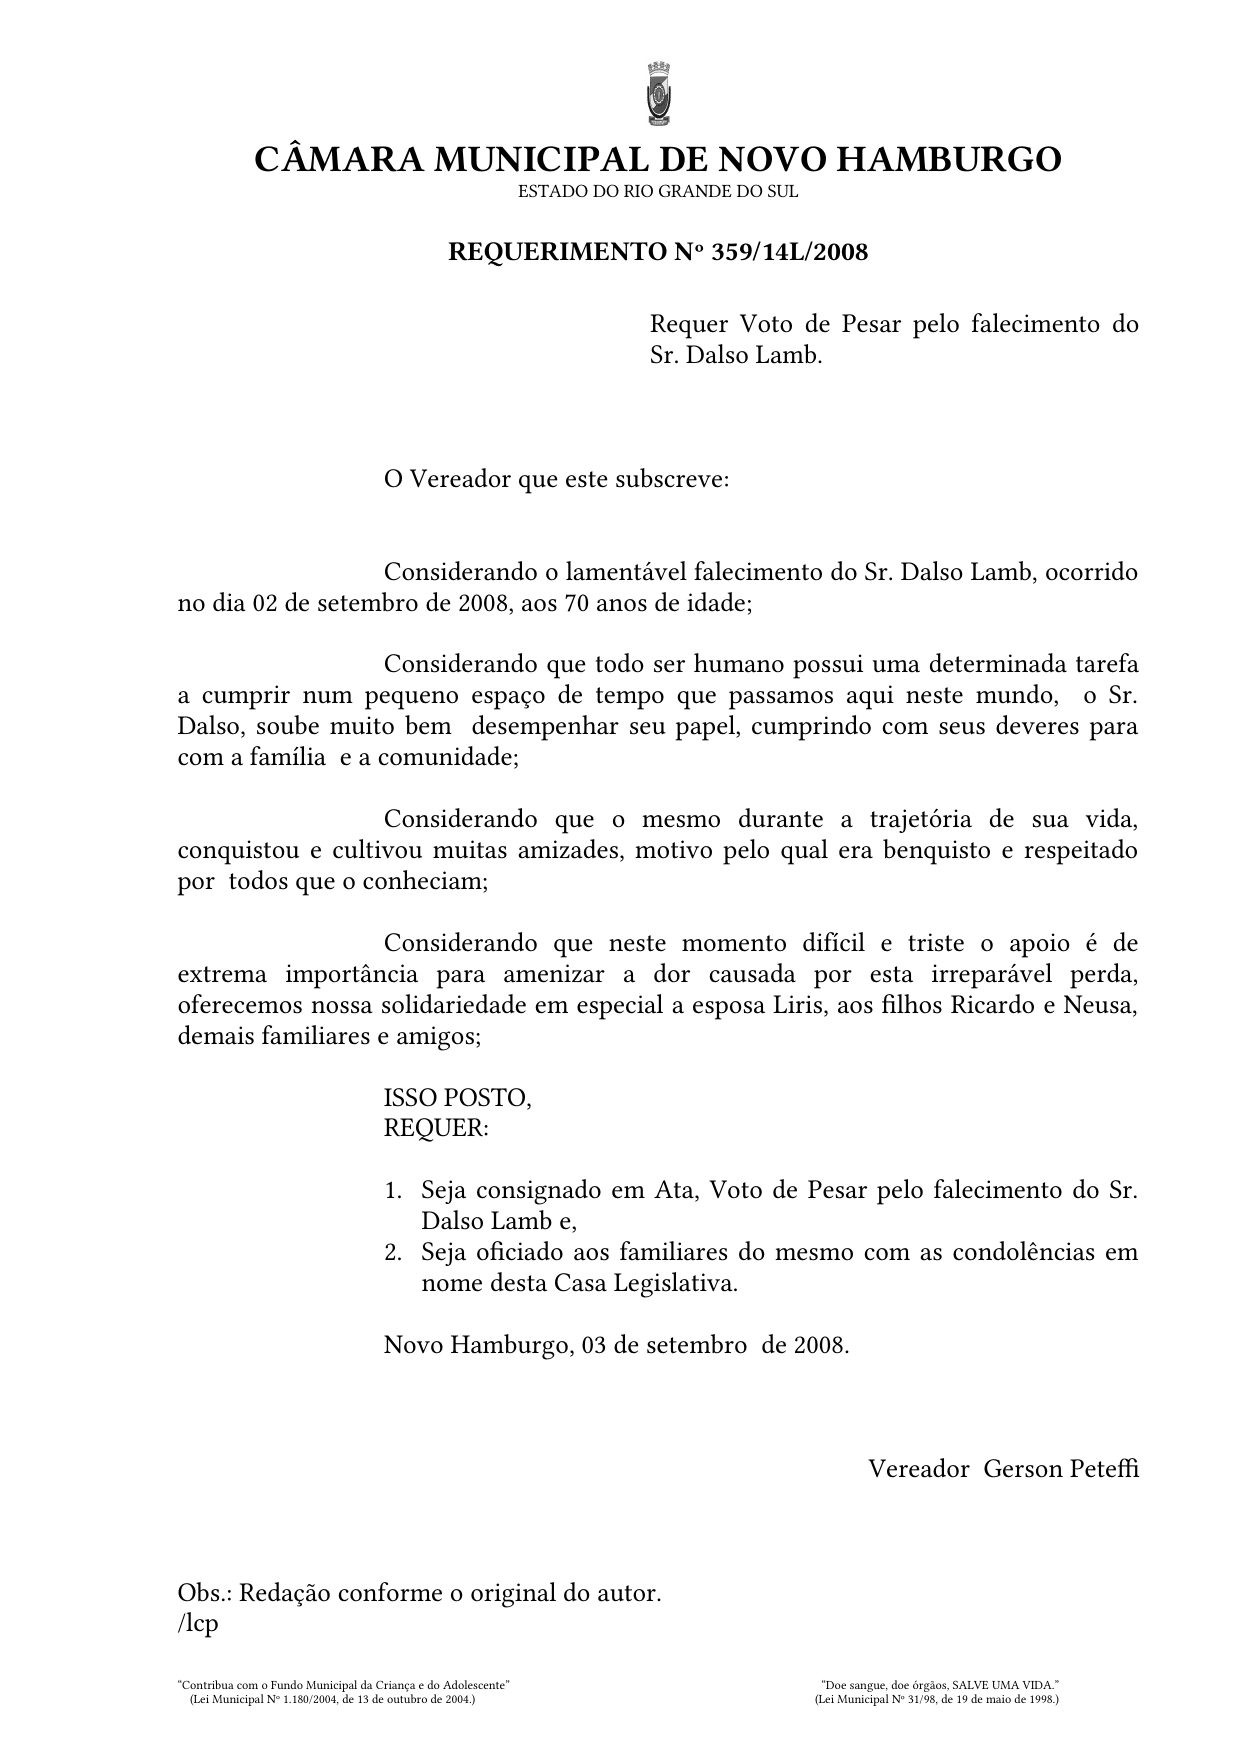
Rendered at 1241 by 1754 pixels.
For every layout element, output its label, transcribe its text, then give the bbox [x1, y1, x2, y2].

text Considerando que o mesmo durante a trajetória de sua vida, conquistou e cultivou muitas amizades, motivo pelo qual era benquisto e respeitado por todos que o conheciam; [177, 803, 1140, 896]
text Considerando o lamentável falecimento do Sr. Dalso Lamb, ocorrido no dia 02 de setembro de 2008, aos 70 anos de idade; [177, 556, 1140, 618]
list Seja oficiado aos familiares do mesmo com as condolências em nome desta Casa Legislativa. [384, 1236, 1140, 1298]
text REQUER: [177, 1113, 1140, 1143]
text Obs.: Redação conforme o original do autor. [177, 1577, 1140, 1608]
text /lcp [177, 1608, 1140, 1638]
text Considerando que neste momento difícil e triste o apoio é de extrema importância para amenizar a dor causada por esta irreparável perda, oferecemos nossa solidariedade em especial a esposa Liris, aos filhos Ricardo e Neusa, demais familiares e amigos; [177, 927, 1140, 1051]
text Considerando que todo ser humano possui uma determinada tarefa a cumprir num pequeno espaço de tempo que passamos aqui neste mundo, o Sr. Dalso, soube muito bem desempenhar seu papel, cumprindo com seus deveres para com a família e a comunidade; [177, 648, 1140, 772]
list Seja consignado em Ata, Voto de Pesar pelo falecimento do Sr. Dalso Lamb e, [384, 1174, 1140, 1236]
text Requer Voto de Pesar pelo falecimento do Sr. Dalso Lamb. [650, 308, 1140, 370]
text ISSO POSTO, [177, 1082, 1140, 1113]
subtitle Vereador Gerson Peteffi [177, 1453, 1140, 1484]
text Novo Hamburgo, 03 de setembro de 2008. [177, 1329, 1140, 1360]
text O Vereador que este subscreve: [177, 463, 1140, 494]
title REQUERIMENTO Nº 359/14L/2008 [177, 236, 1140, 267]
